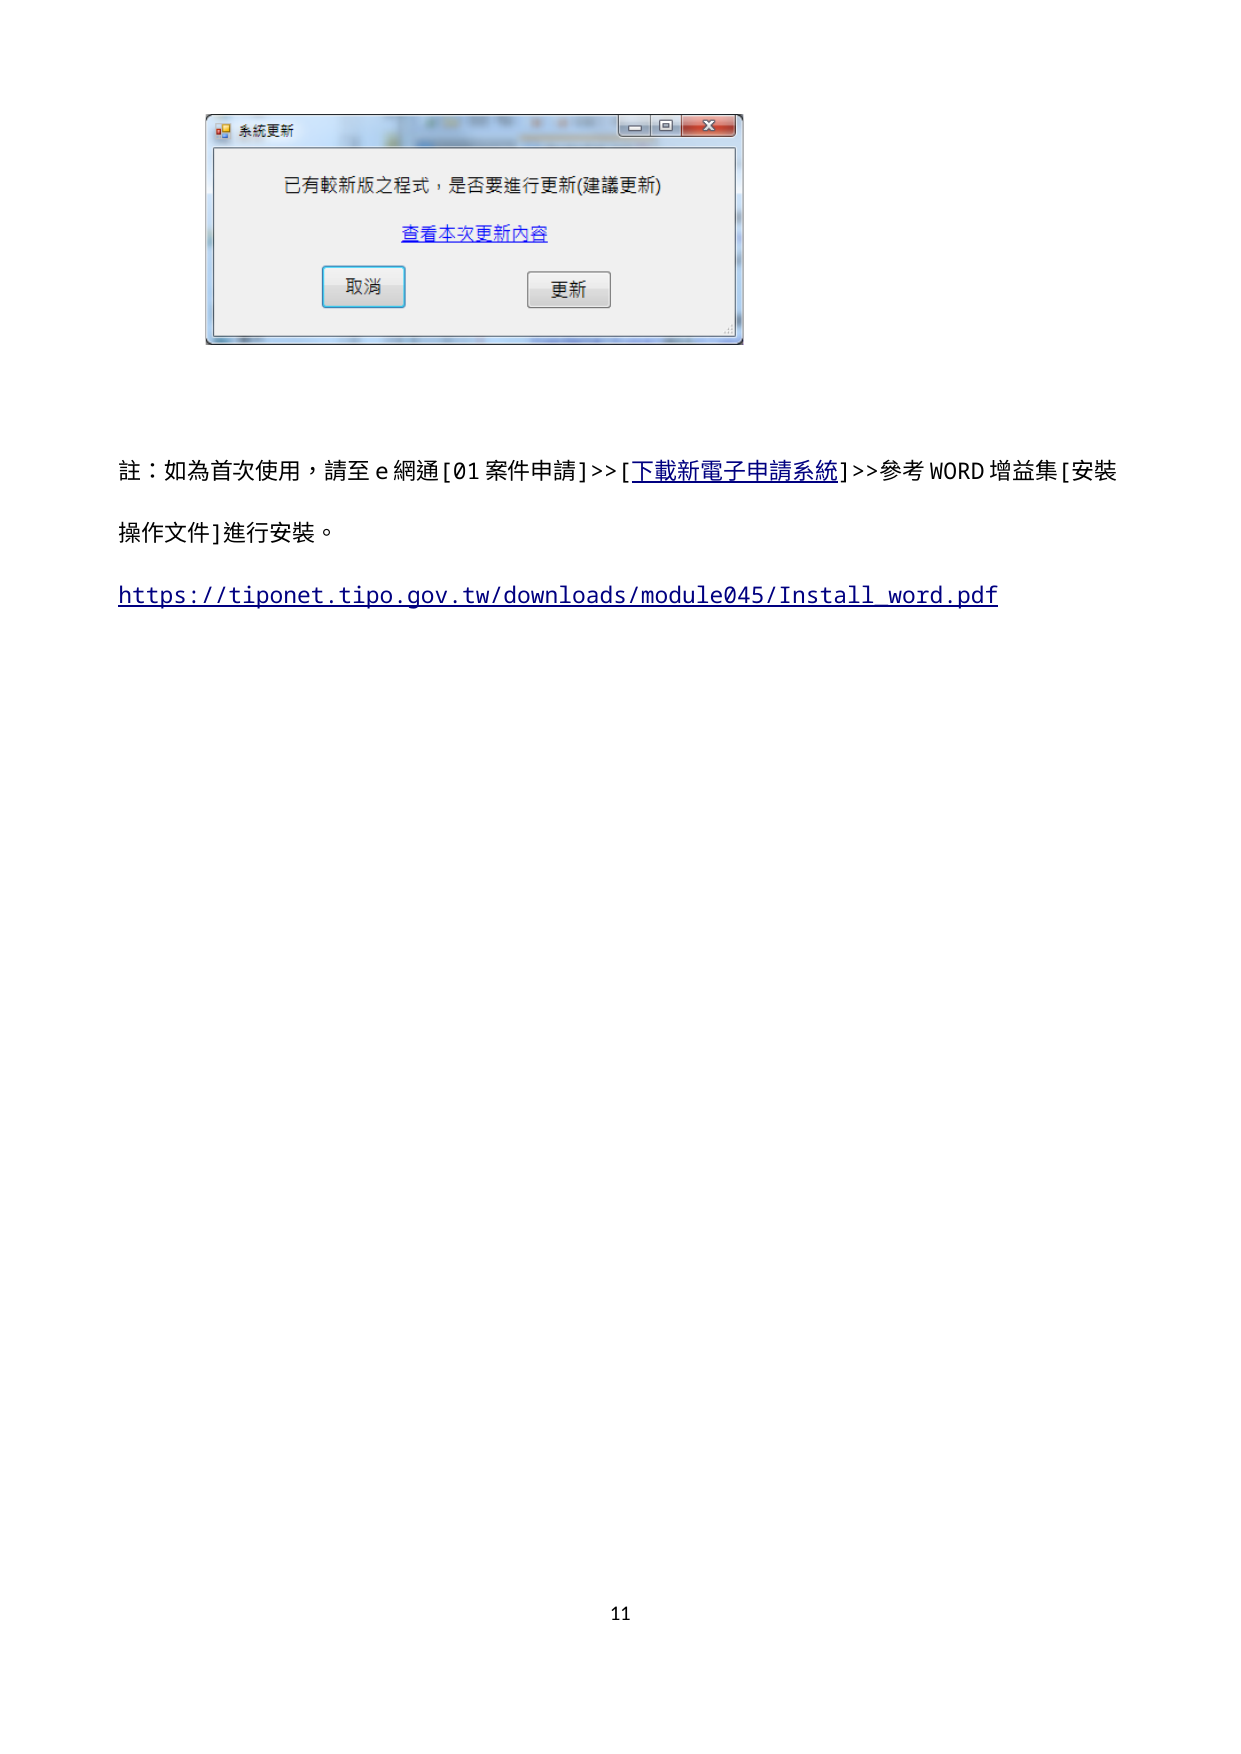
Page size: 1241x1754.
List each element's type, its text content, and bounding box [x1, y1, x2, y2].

text 註：如為首次使用，請至e網通[01案件申請]>>[下載新電子申請系統]>>參考WORD增益集[安裝操作文件]進行安裝。 [118, 427, 1122, 552]
text https://tiponet.tipo.gov.tw/downloads/module045/Install_word.pdf [118, 552, 1122, 615]
